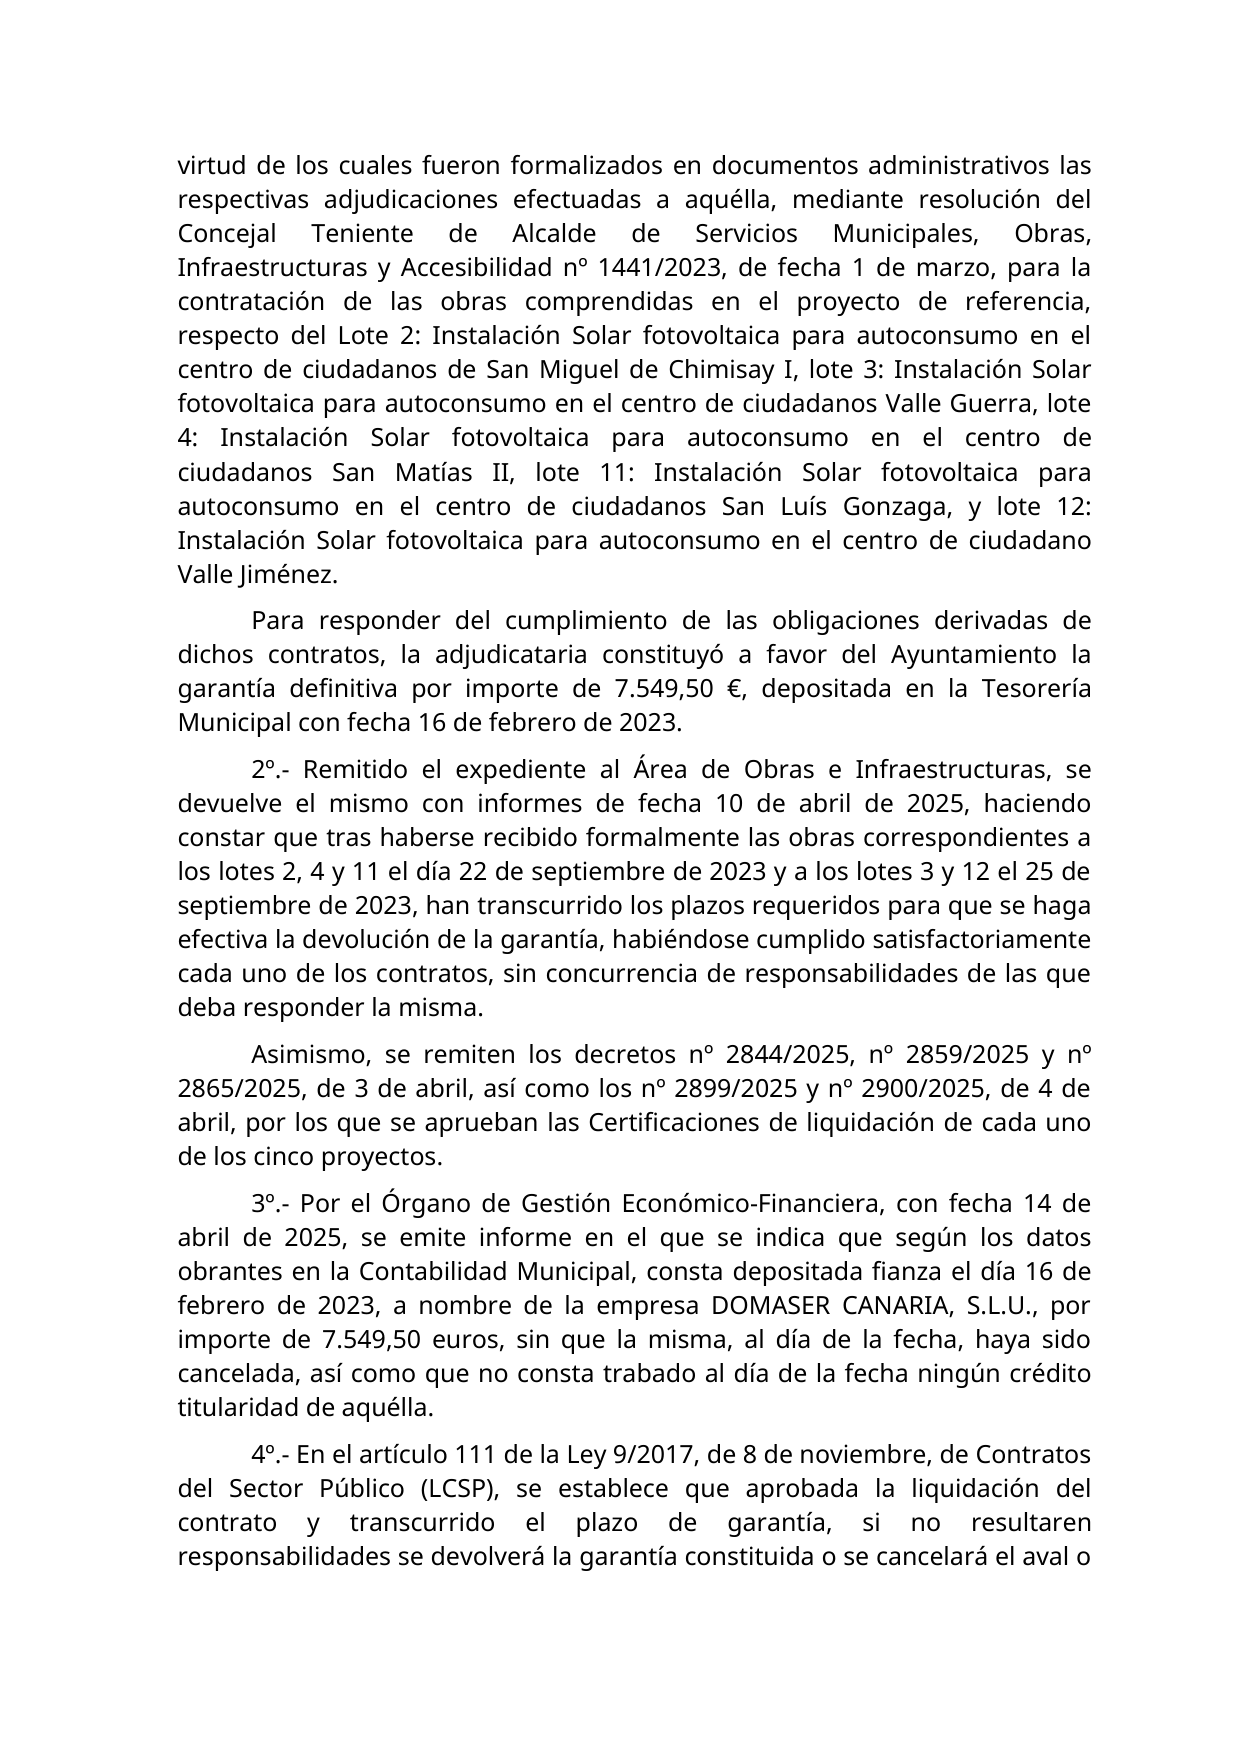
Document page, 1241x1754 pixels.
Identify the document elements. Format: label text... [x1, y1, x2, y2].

text 2º.- Remitido el expediente al Área de Obras e Infraestructuras, se devuelve el mismo con informes de fecha 10 de abril de 2025, haciendo constar que tras haberse recibido formalmente las obras correspondientes a los lotes 2, 4 y 11 el día 22 de septiembre de 2023 y a los lotes 3 y 12 el 25 de septiembre de 2023, han transcurrido los plazos requeridos para que se haga efectiva la devolución de la garantía, habiéndose cumplido satisfactoriamente cada uno de los contratos, sin concurrencia de responsabilidades de las que deba responder la misma. [177, 752, 1093, 1024]
text Asimismo, se remiten los decretos nº 2844/2025, nº 2859/2025 y nº 2865/2025, de 3 de abril, así como los nº 2899/2025 y nº 2900/2025, de 4 de abril, por los que se aprueban las Certificaciones de liquidación de cada uno de los cinco proyectos. [177, 1037, 1093, 1173]
text 3º.- Por el Órgano de Gestión Económico-Financiera, con fecha 14 de abril de 2025, se emite informe en el que se indica que según los datos obrantes en la Contabilidad Municipal, consta depositada fianza el día 16 de febrero de 2023, a nombre de la empresa DOMASER CANARIA, S.L.U., por importe de 7.549,50 euros, sin que la misma, al día de la fecha, haya sido cancelada, así como que no consta trabado al día de la fecha ningún crédito titularidad de aquélla. [177, 1185, 1093, 1424]
text virtud de los cuales fueron formalizados en documentos administrativos las respectivas adjudicaciones efectuadas a aquélla, mediante resolución del Concejal Teniente de Alcalde de Servicios Municipales, Obras, Infraestructuras y Accesibilidad nº 1441/2023, de fecha 1 de marzo, para la contratación de las obras comprendidas en el proyecto de referencia, respecto del Lote 2: Instalación Solar fotovoltaica para autoconsumo en el centro de ciudadanos de San Miguel de Chimisay I, lote 3: Instalación Solar fotovoltaica para autoconsumo en el centro de ciudadanos Valle Guerra, lote 4: Instalación Solar fotovoltaica para autoconsumo en el centro de ciudadanos San Matías II, lote 11: Instalación Solar fotovoltaica para autoconsumo en el centro de ciudadanos San Luís Gonzaga, y lote 12: Instalación Solar fotovoltaica para autoconsumo en el centro de ciudadano Valle Jiménez. [177, 148, 1093, 590]
text 4º.- En el artículo 111 de la Ley 9/2017, de 8 de noviembre, de Contratos del Sector Público (LCSP), se establece que aprobada la liquidación del contrato y transcurrido el plazo de garantía, si no resultaren responsabilidades se devolverá la garantía constituida o se cancelará el aval o [177, 1436, 1093, 1573]
text Para responder del cumplimiento de las obligaciones derivadas de dichos contratos, la adjudicataria constituyó a favor del Ayuntamiento la garantía definitiva por importe de 7.549,50 €, depositada en la Tesorería Municipal con fecha 16 de febrero de 2023. [177, 603, 1093, 739]
